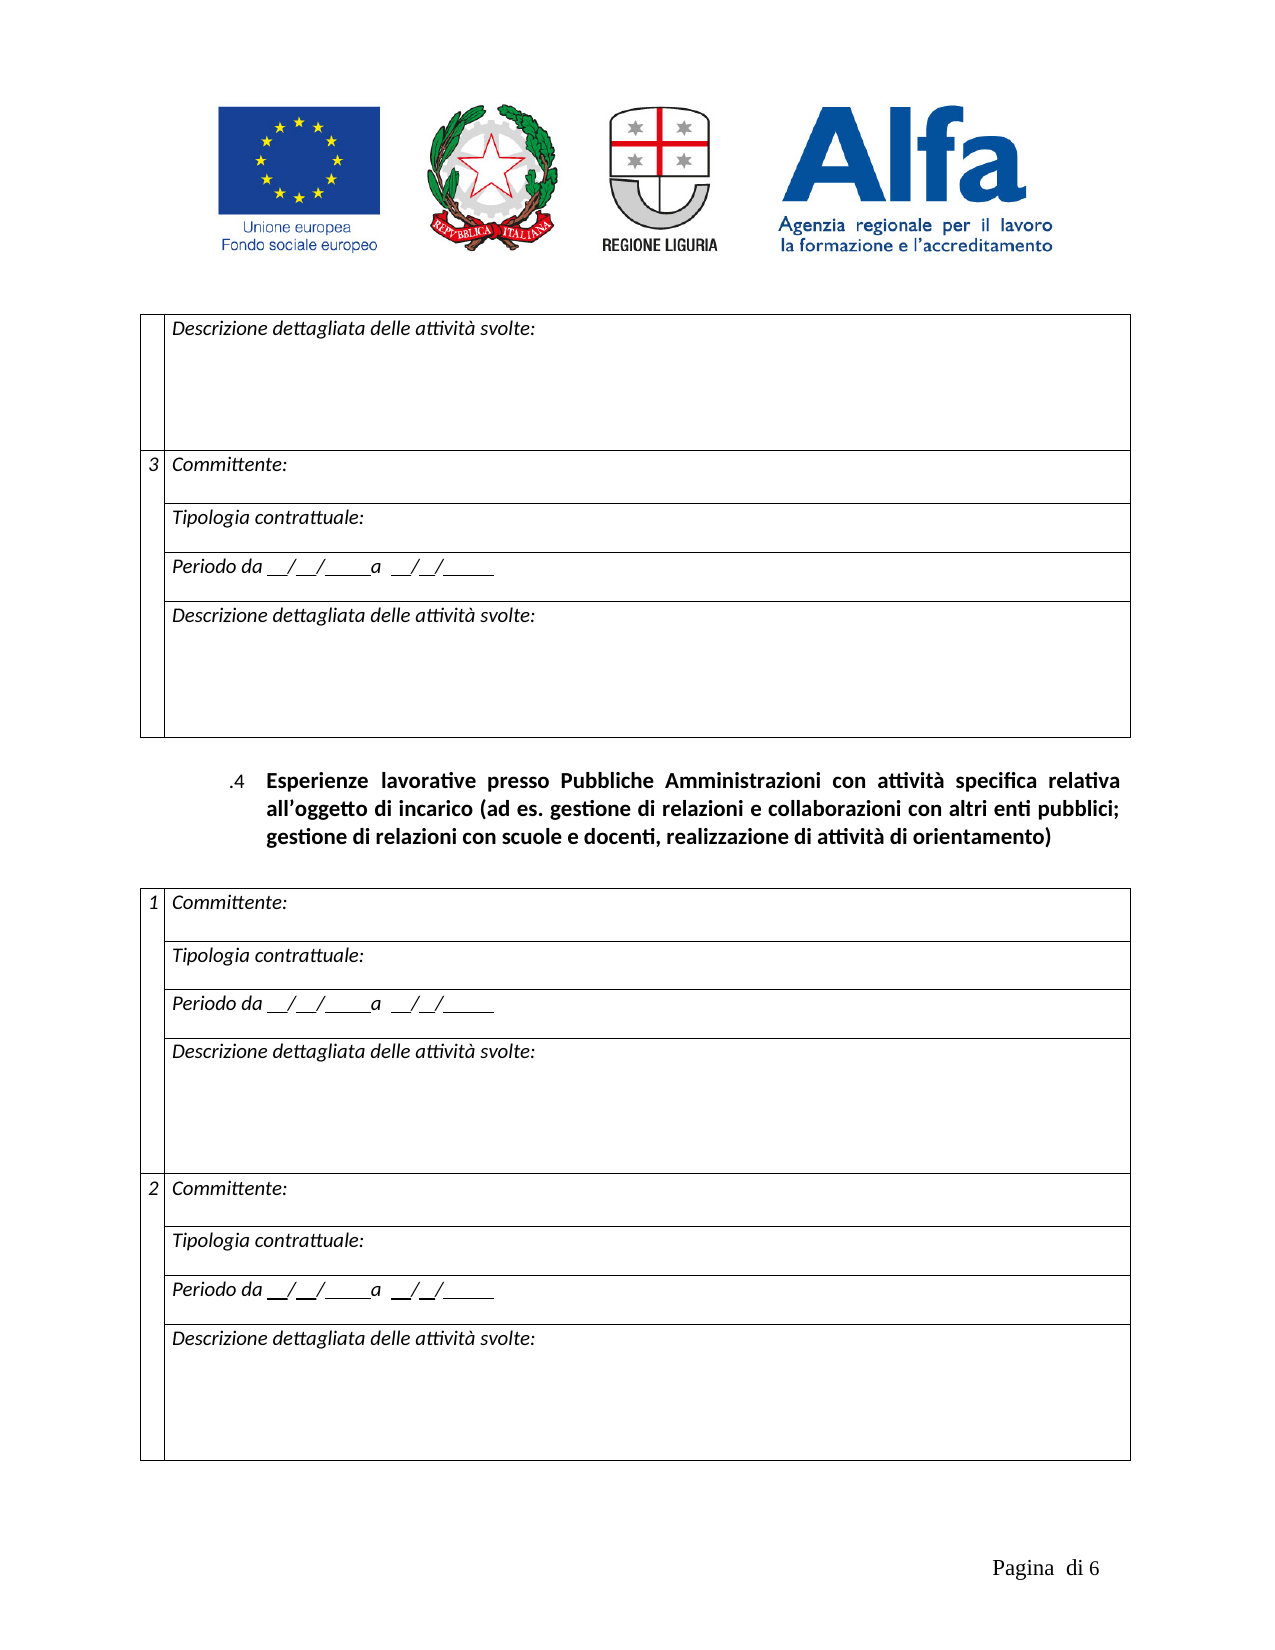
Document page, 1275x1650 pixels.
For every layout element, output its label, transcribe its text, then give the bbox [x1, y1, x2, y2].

table_cell Descrizione dettagliata delle attività svolte: [165, 602, 1130, 737]
table_cell Descrizione dettagliata delle attività svolte: [165, 1039, 1130, 1173]
table_header [141, 315, 164, 450]
table_cell 3 [141, 451, 164, 737]
table_cell Descrizione dettagliata delle attività svolte: [165, 1325, 1130, 1460]
table_cell Periodo da / / a / / [165, 1276, 1130, 1324]
table_cell Tipologia contrattuale: [165, 1227, 1130, 1275]
picture [129, 65, 1142, 293]
table_header Committente: [165, 889, 1130, 941]
table_cell Tipologia contrattuale: [165, 504, 1130, 552]
table_header Descrizione dettagliata delle attività svolte: [165, 315, 1130, 450]
table_cell Committente: [165, 1174, 1130, 1226]
list Esperienze lavorative presso Pubbliche Amministrazioni con attività specifica relativa all’oggetto di incarico (ad es. gestione di relazioni e collaborazioni con altri enti pubblici; gestione di relazioni con scuole e docenti, realizzazione di attività di orientamento) [229, 766, 1121, 850]
table_cell 2 [141, 1174, 164, 1460]
table_cell Periodo da / / a / / [165, 553, 1130, 601]
table_header 1 [141, 889, 164, 1173]
table_cell Periodo da / / a / / [165, 990, 1130, 1037]
table_cell Committente: [165, 451, 1130, 503]
table_cell Tipologia contrattuale: [165, 942, 1130, 989]
